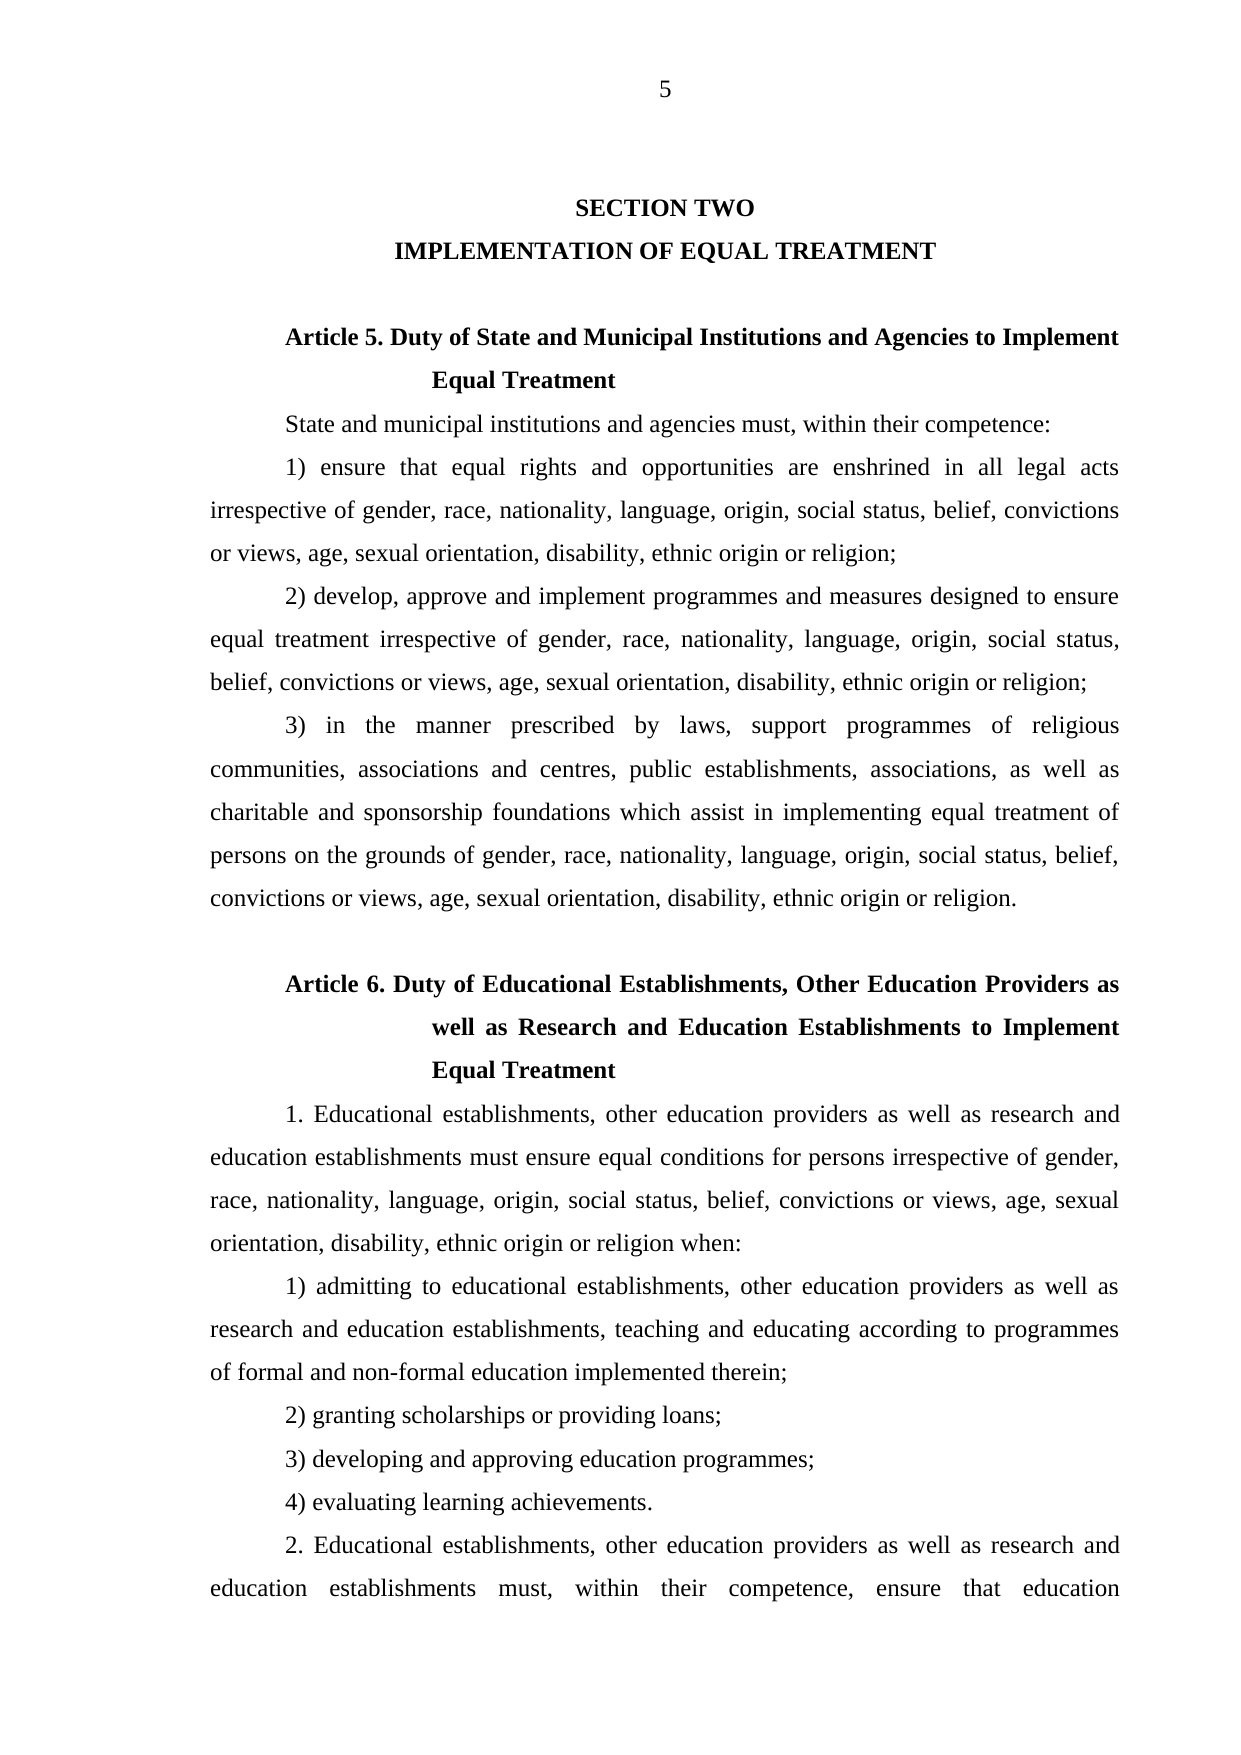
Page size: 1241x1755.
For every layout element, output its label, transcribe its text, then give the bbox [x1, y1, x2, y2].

text SECTION TWO [210, 193, 1120, 222]
text 1) ensure that equal rights and opportunities are enshrined in all legal acts irrespective of gender, race, nationality, language, origin, social status, belief, convictions or views, age, sexual orientation, disability, ethnic origin or religion; [210, 452, 1120, 567]
text Article 6. Duty of Educational Establishments, Other Education Providers as well as Research and Education Establishments to Implement Equal Treatment [285, 969, 1120, 1084]
text 2. Educational establishments, other education providers as well as research and education establishments must, within their competence, ensure that education [210, 1530, 1120, 1602]
text 1) admitting to educational establishments, other education providers as well as research and education establishments, teaching and educating according to programmes of formal and non-formal education implemented therein; [210, 1271, 1120, 1386]
text Article 5. Duty of State and Municipal Institutions and Agencies to Implement Equal Treatment [285, 322, 1120, 394]
text State and municipal institutions and agencies must, within their competence: [210, 409, 1120, 437]
text 2) develop, approve and implement programmes and measures designed to ensure equal treatment irrespective of gender, race, nationality, language, origin, social status, belief, convictions or views, age, sexual orientation, disability, ethnic origin or religion; [210, 581, 1120, 696]
text 3) developing and approving education programmes; [210, 1444, 1120, 1472]
text 4) evaluating learning achievements. [210, 1487, 1120, 1516]
text Implementation of Equal Treatment [210, 236, 1120, 265]
text 3) in the manner prescribed by laws, support programmes of religious communities, associations and centres, public establishments, associations, as well as charitable and sponsorship foundations which assist in implementing equal treatment of persons on the grounds of gender, race, nationality, language, origin, social status, belief, convictions or views, age, sexual orientation, disability, ethnic origin or religion. [210, 711, 1120, 912]
text 2) granting scholarships or providing loans; [210, 1401, 1120, 1429]
text 1. Educational establishments, other education providers as well as research and education establishments must ensure equal conditions for persons irrespective of gender, race, nationality, language, origin, social status, belief, convictions or views, age, sexual orientation, disability, ethnic origin or religion when: [210, 1099, 1120, 1257]
